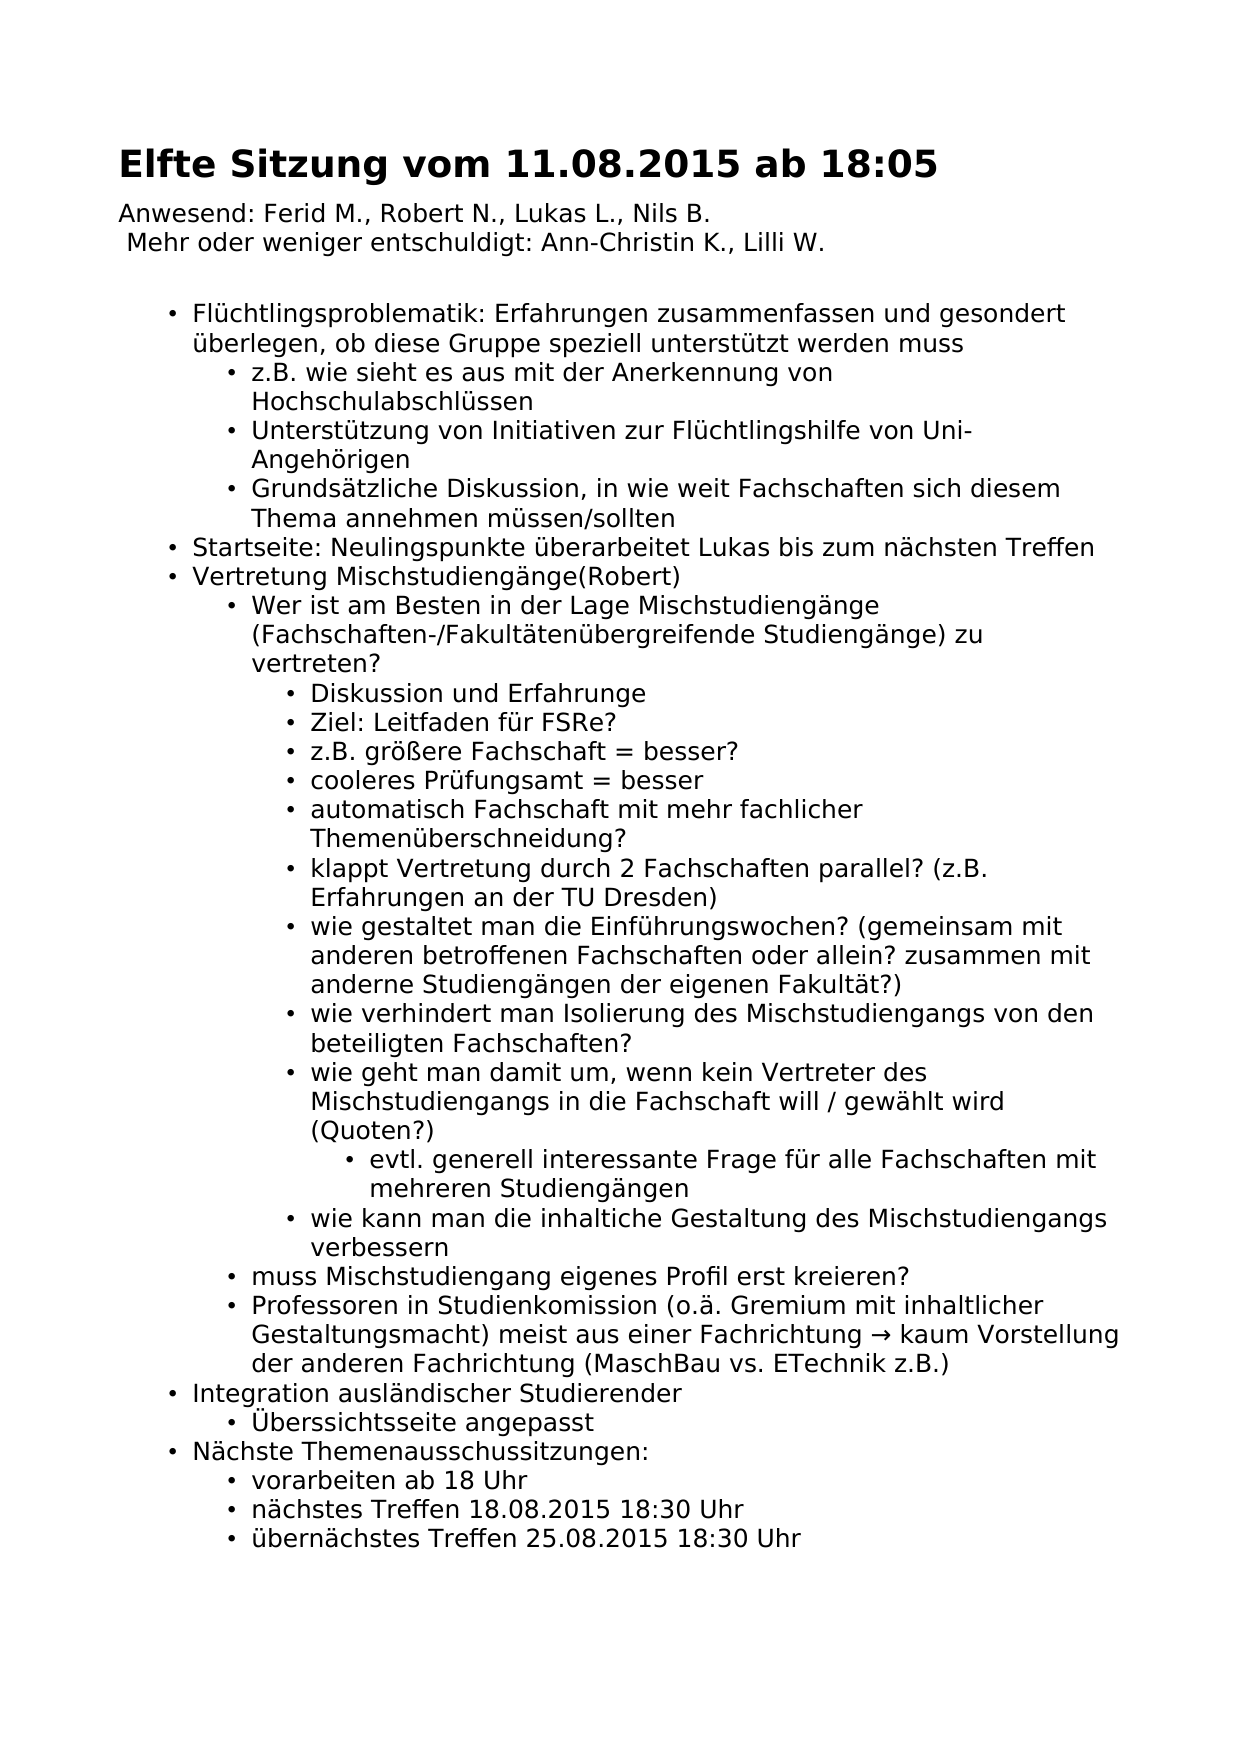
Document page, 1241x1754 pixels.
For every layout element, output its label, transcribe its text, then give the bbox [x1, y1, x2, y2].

list Grundsätzliche Diskussion, in wie weit Fachschaften sich diesem Thema annehmen müssen/sollten [236, 474, 1122, 533]
list Diskussion und Erfahrunge [295, 679, 1122, 708]
list wie gestaltet man die Einführungswochen? (gemeinsam mit anderen betroffenen Fachschaften oder allein? zusammen mit anderne Studiengängen der eigenen Fakultät?) [295, 912, 1122, 999]
list z.B. wie sieht es aus mit der Anerkennung von Hochschulabschlüssen [236, 358, 1122, 416]
list Flüchtlingsproblematik: Erfahrungen zusammenfassen und gesondert überlegen, ob diese Gruppe speziell unterstützt werden muss [177, 299, 1122, 358]
list evtl. generell interessante Frage für alle Fachschaften mit mehreren Studiengängen [354, 1145, 1122, 1204]
list Integration ausländischer Studierender [177, 1379, 1122, 1408]
list Professoren in Studienkomission (o.ä. Gremium mit inhaltlicher Gestaltungsmacht) meist aus einer Fachrichtung → kaum Vorstellung der anderen Fachrichtung (MaschBau vs. ETechnik z.B.) [236, 1291, 1122, 1379]
list muss Mischstudiengang eigenes Profil erst kreieren? [236, 1262, 1122, 1291]
list nächstes Treffen 18.08.2015 18:30 Uhr [236, 1495, 1122, 1524]
list wie geht man damit um, wenn kein Vertreter des Mischstudiengangs in die Fachschaft will / gewählt wird (Quoten?) [295, 1058, 1122, 1145]
list wie kann man die inhaltiche Gestaltung des Mischstudiengangs verbessern [295, 1204, 1122, 1262]
list Vertretung Mischstudiengänge(Robert) [177, 562, 1122, 591]
list cooleres Prüfungsamt = besser [295, 766, 1122, 795]
text Anwesend: Ferid M., Robert N., Lukas L., Nils B. Mehr oder weniger entschuldigt: Ann-Christin K., Lilli W. [118, 199, 1122, 258]
list Überssichtsseite angepasst [236, 1408, 1122, 1437]
list automatisch Fachschaft mit mehr fachlicher Themenüberschneidung? [295, 795, 1122, 854]
list klappt Vertretung durch 2 Fachschaften parallel? (z.B. Erfahrungen an der TU Dresden) [295, 854, 1122, 912]
list vorarbeiten ab 18 Uhr [236, 1466, 1122, 1495]
list Startseite: Neulingspunkte überarbeitet Lukas bis zum nächsten Treffen [177, 533, 1122, 562]
list z.B. größere Fachschaft = besser? [295, 737, 1122, 766]
list Unterstützung von Initiativen zur Flüchtlingshilfe von Uni-Angehörigen [236, 416, 1122, 474]
list Wer ist am Besten in der Lage Mischstudiengänge (Fachschaften-/Fakultätenübergreifende Studiengänge) zu vertreten? [236, 591, 1122, 679]
subtitle Elfte Sitzung vom 11.08.2015 ab 18:05 [118, 143, 1122, 187]
list wie verhindert man Isolierung des Mischstudiengangs von den beteiligten Fachschaften? [295, 999, 1122, 1058]
list Nächste Themenausschussitzungen: [177, 1437, 1122, 1466]
list Ziel: Leitfaden für FSRe? [295, 708, 1122, 737]
list übernächstes Treffen 25.08.2015 18:30 Uhr [236, 1524, 1122, 1554]
